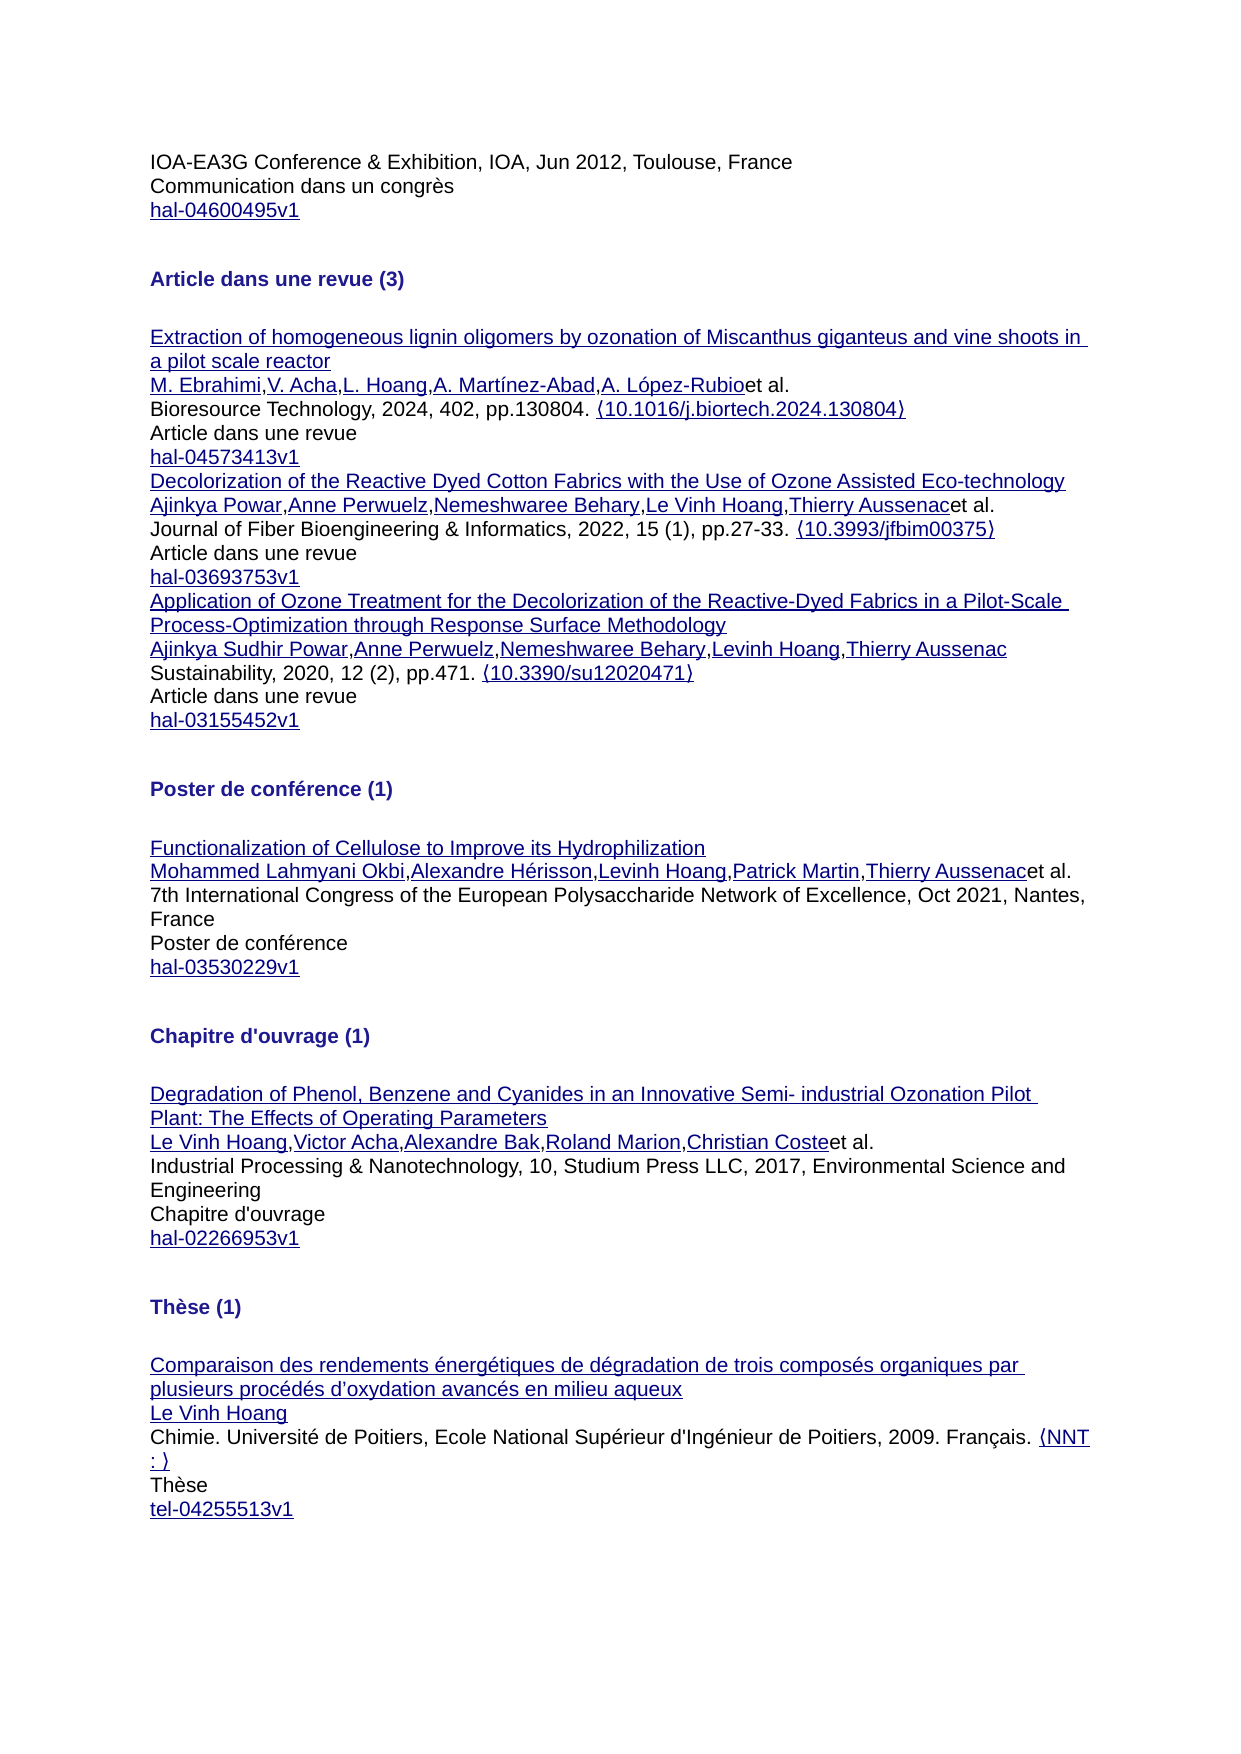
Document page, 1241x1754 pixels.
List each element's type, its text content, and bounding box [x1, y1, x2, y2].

table_header Degradation of Phenol, Benzene and Cyanides in an Innovative Semi- industrial Ozonation Pilot Plant: The Effects of Operating Parameters Le Vinh Hoang,Victor Acha,Alexandre Bak,Roland Marion,Christian Costeet al. Industrial Processing & Nanotechnology, 10, Studium Press LLC, 2017, Environmental Science and Engineering Chapitre d'ouvrage hal-02266953v1 [150, 1082, 1090, 1250]
table_cell Application of Ozone Treatment for the Decolorization of the Reactive-Dyed Fabrics in a Pilot-Scale Process-Optimization through Response Surface Methodology Ajinkya Sudhir Powar,Anne Perwuelz,Nemeshwaree Behary,Levinh Hoang,Thierry Aussenac Sustainability, 2020, 12 (2), pp.471. ⟨10.3390/su12020471⟩ Article dans une revue hal-03155452v1 [150, 589, 1090, 732]
table_header Extraction of homogeneous lignin oligomers by ozonation of Miscanthus giganteus and vine shoots in a pilot scale reactor M. Ebrahimi,V. Acha,L. Hoang,A. Martínez-Abad,A. López-Rubioet al. Bioresource Technology, 2024, 402, pp.130804. ⟨10.1016/j.biortech.2024.130804⟩ Article dans une revue hal-04573413v1 [150, 325, 1090, 469]
subtitle Chapitre d'ouvrage (1) [150, 1024, 1090, 1048]
table_cell IOA-EA3G Conference & Exhibition, IOA, Jun 2012, Toulouse, France Communication dans un congrès hal-04600495v1 [150, 150, 1090, 222]
subtitle Poster de conférence (1) [150, 777, 1090, 801]
table_header Functionalization of Cellulose to Improve its Hydrophilization Mohammed Lahmyani Okbi,Alexandre Hérisson,Levinh Hoang,Patrick Martin,Thierry Aussenacet al. 7th International Congress of the European Polysaccharide Network of Excellence, Oct 2021, Nantes, France Poster de conférence hal-03530229v1 [150, 835, 1090, 979]
table_header Comparaison des rendements énergétiques de dégradation de trois composés organiques par plusieurs procédés d’oxydation avancés en milieu aqueux Le Vinh Hoang Chimie. Université de Poitiers, Ecole National Supérieur d'Ingénieur de Poitiers, 2009. Français. ⟨NNT : ⟩ Thèse tel-04255513v1 [150, 1353, 1090, 1521]
subtitle Article dans une revue (3) [150, 267, 1090, 291]
subtitle Thèse (1) [150, 1295, 1090, 1319]
table_cell Decolorization of the Reactive Dyed Cotton Fabrics with the Use of Ozone Assisted Eco-technology Ajinkya Powar,Anne Perwuelz,Nemeshwaree Behary,Le Vinh Hoang,Thierry Aussenacet al. Journal of Fiber Bioengineering & Informatics, 2022, 15 (1), pp.27-33. ⟨10.3993/jfbim00375⟩ Article dans une revue hal-03693753v1 [150, 469, 1090, 588]
